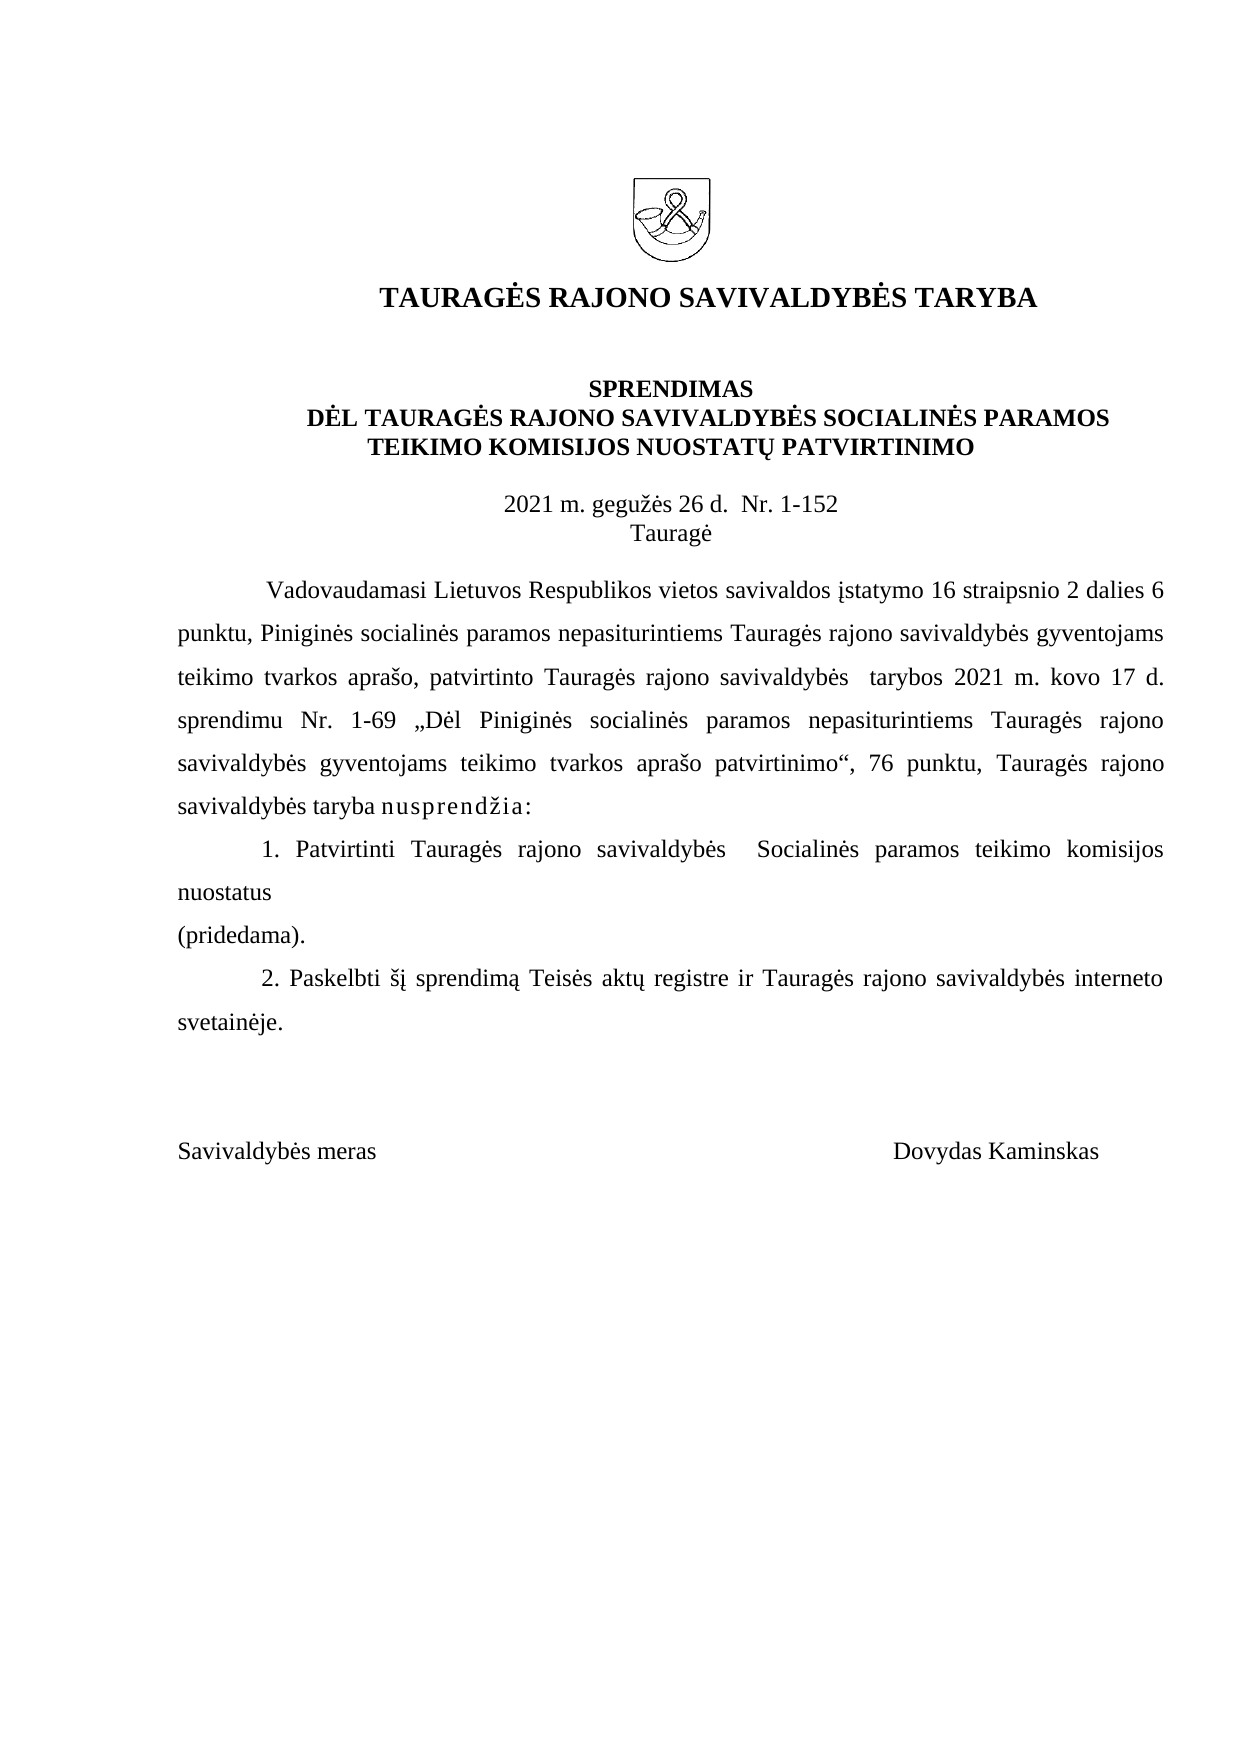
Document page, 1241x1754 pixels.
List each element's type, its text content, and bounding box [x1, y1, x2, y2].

text Vadovaudamasi Lietuvos Respublikos vietos savivaldos įstatymo 16 straipsnio 2 dalies 6 punktu, Piniginės socialinės paramos nepasiturintiems Tauragės rajono savivaldybės gyventojams teikimo tvarkos aprašo, patvirtinto Tauragės rajono savivaldybės tarybos 2021 m. kovo 17 d. sprendimu Nr. 1-69 „Dėl Piniginės socialinės paramos nepasiturintiems Tauragės rajono savivaldybės gyventojams teikimo tvarkos aprašo patvirtinimo“, 76 punktu, Tauragės rajono savivaldybės taryba nusprendžia: [177, 575, 1164, 820]
text 2. Paskelbti šį sprendimą Teisės aktų registre ir Tauragės rajono savivaldybės interneto svetainėje. [177, 963, 1164, 1035]
text Savivaldybės meras Dovydas Kaminskas [177, 1136, 1164, 1165]
text SPRENDIMAS [177, 374, 1164, 403]
text 2021 m. gegužės 26 d. Nr. 1-152 [177, 489, 1164, 518]
text DĖL TAURAGĖS RAJONO SAVIVALDYBĖS SOCIALINĖS PARAMOS TEIKIMO KOMISIJOS NUOSTATŲ PATVIRTINIMO [177, 403, 1164, 460]
text Tauragė [177, 518, 1164, 547]
text (pridedama). [177, 920, 1164, 949]
text 1. Patvirtinti Tauragės rajono savivaldybės Socialinės paramos teikimo komisijos nuostatus [177, 834, 1164, 906]
text TAURAGĖS RAJONO SAVIVALDYBĖS TARYBA [177, 281, 1164, 314]
